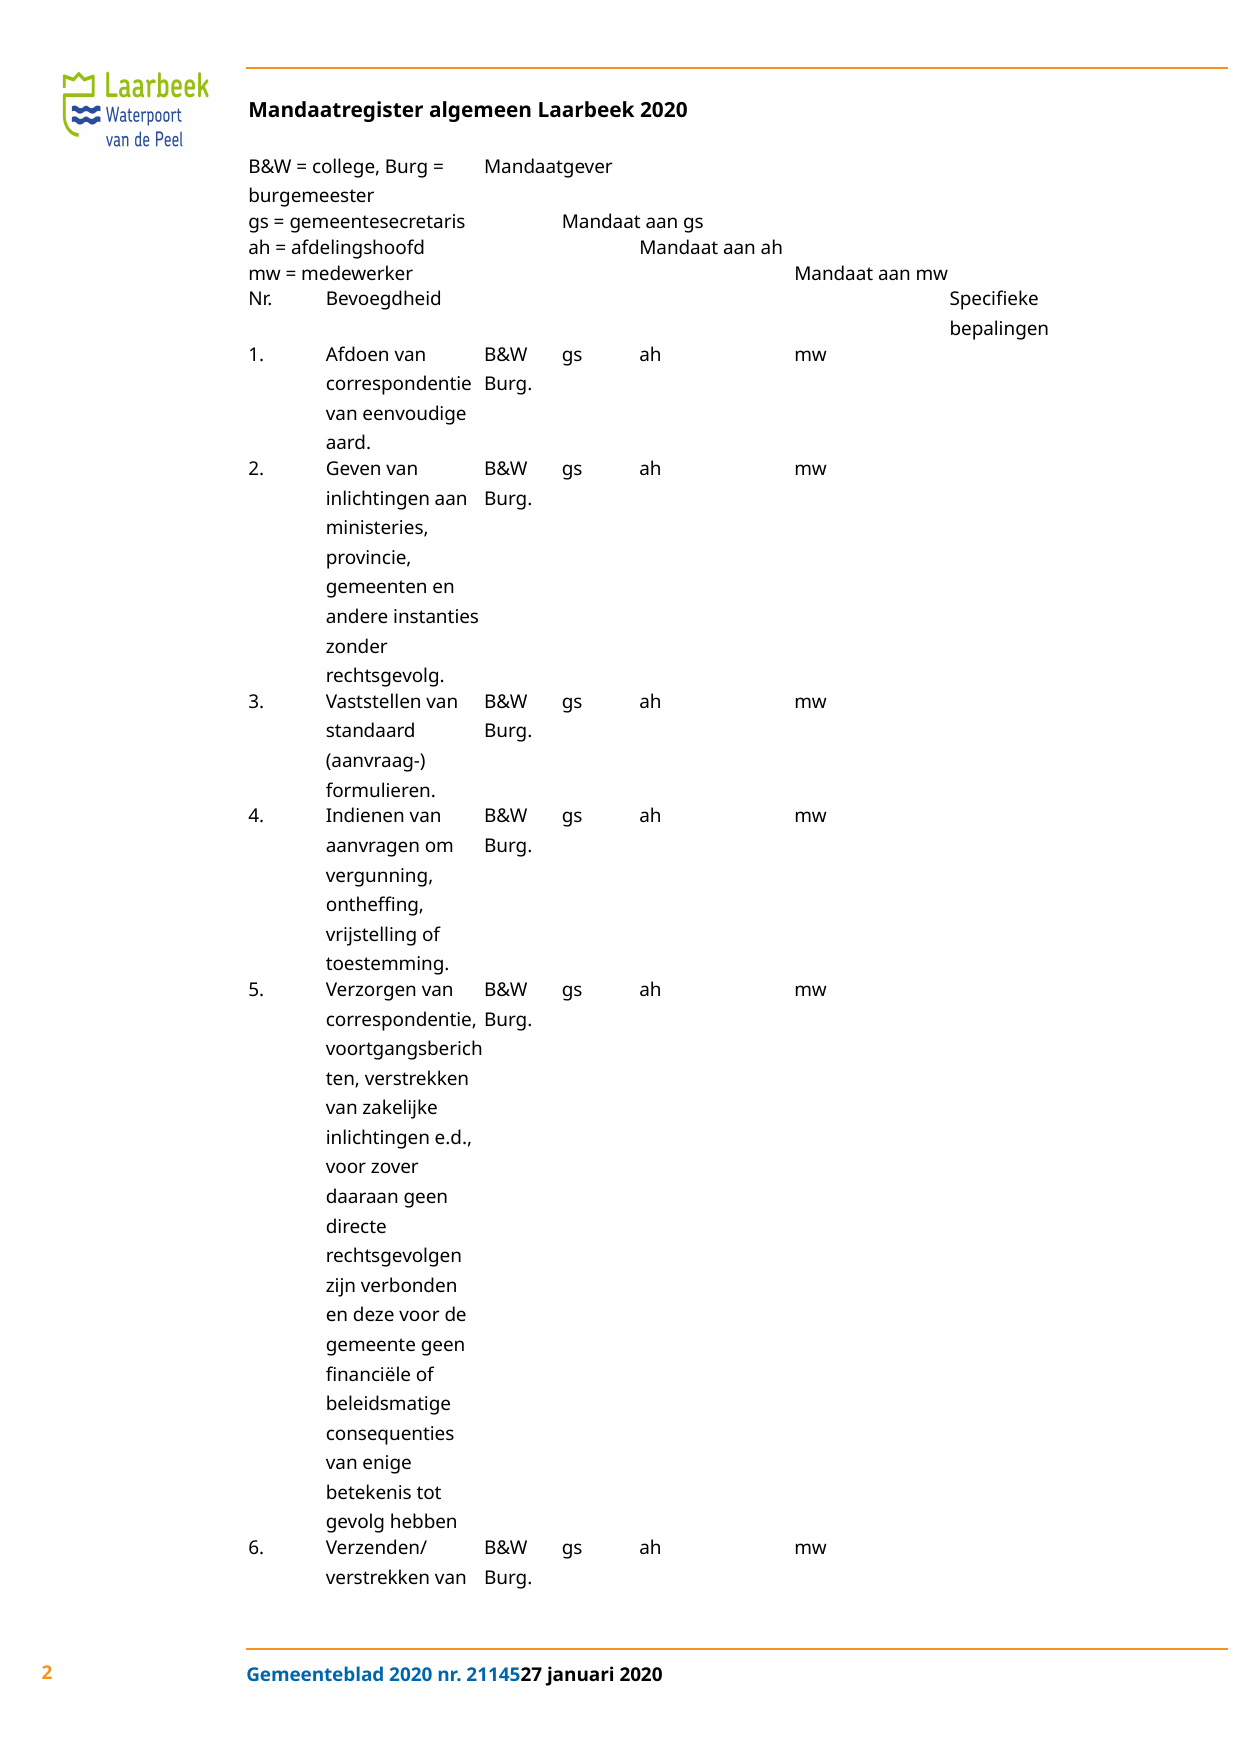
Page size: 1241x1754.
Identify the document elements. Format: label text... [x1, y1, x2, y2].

table_cell [794, 286, 872, 341]
table_cell mw [794, 976, 872, 1534]
table_cell Bevoegdheid [326, 286, 484, 341]
table_cell mw [794, 455, 872, 688]
table_cell [949, 803, 1152, 976]
table_cell mw [794, 688, 872, 803]
table_cell Vaststellen van standaard (aanvraag-) formulieren. [326, 688, 484, 803]
table_cell [949, 1535, 1152, 1590]
table_cell Geven van inlichtingen aan ministeries, provincie, gemeenten en andere instanties zonder rechtsgevolg. [326, 455, 484, 688]
table_cell gs [562, 976, 639, 1534]
table_cell B&W Burg. [484, 1535, 562, 1590]
table_cell 6. [248, 1535, 326, 1590]
table_cell [717, 688, 794, 803]
table_cell ah [639, 803, 717, 976]
table_cell Specifieke bepalingen [949, 286, 1074, 341]
table_cell ah [639, 976, 717, 1534]
table_cell mw [794, 341, 872, 455]
table_cell gs = gemeentesecretaris [248, 208, 484, 234]
table_cell B&W Burg. [484, 688, 562, 803]
table_cell B&W Burg. [484, 455, 562, 688]
table_cell mw = medewerker [248, 260, 484, 286]
table_cell ah [639, 455, 717, 688]
table_cell 3. [248, 688, 326, 803]
table_cell 1. [248, 341, 326, 455]
table_cell [717, 260, 794, 341]
table_cell [872, 341, 949, 455]
table_cell [949, 455, 1152, 688]
table_cell mw [794, 1535, 872, 1590]
table_cell Indienen van aanvragen om vergunning, ontheffing, vrijstelling of toestemming. [326, 803, 484, 976]
table_cell [872, 976, 949, 1534]
table_cell [872, 1535, 949, 1590]
table_cell [949, 976, 1152, 1534]
table_cell [872, 803, 949, 976]
table_cell [639, 260, 717, 341]
table_cell ah [639, 688, 717, 803]
table_cell 4. [248, 803, 326, 976]
table_cell mw [794, 803, 872, 976]
table_cell [949, 688, 1152, 803]
table_cell gs [562, 1535, 639, 1590]
table_header Mandaatgever [484, 153, 1074, 208]
table_cell B&W Burg. [484, 803, 562, 976]
table_cell [872, 688, 949, 803]
table_cell Mandaat aan gs [562, 208, 1074, 234]
table_cell Mandaat aan mw [794, 260, 1074, 286]
table_cell [717, 976, 794, 1534]
table_cell [717, 1535, 794, 1590]
table_cell Mandaat aan ah [639, 234, 1074, 260]
table_cell [562, 234, 639, 341]
table_cell Nr. [248, 286, 326, 341]
table_cell [872, 286, 949, 341]
table_cell Verzenden/verstrekken van [326, 1535, 484, 1590]
table_cell Afdoen van correspondentie van eenvoudige aard. [326, 341, 484, 455]
table_cell [484, 208, 562, 341]
table_cell ah = afdelingshoofd [248, 234, 484, 260]
table_cell ah [639, 341, 717, 455]
table_cell gs [562, 341, 639, 455]
table_cell Verzorgen van correspondentie, voortgangsberichten, verstrekken van zakelijke inlichtingen e.d., voor zover daaraan geen directe rechtsgevolgen zijn verbonden en deze voor de gemeente geen financiële of beleidsmatige consequenties van enige betekenis tot gevolg hebben [326, 976, 484, 1534]
picture [41, 47, 231, 172]
table_cell B&W Burg. [484, 341, 562, 455]
table_cell [717, 341, 794, 455]
table_cell ah [639, 1535, 717, 1590]
table_cell 2. [248, 455, 326, 688]
table_cell gs [562, 455, 639, 688]
table_header B&W = college, Burg = burgemeester [248, 153, 484, 208]
table_cell gs [562, 688, 639, 803]
table_cell [717, 455, 794, 688]
table_cell [872, 455, 949, 688]
text Mandaatregister algemeen Laarbeek 2020 [248, 95, 1152, 123]
table_cell [949, 341, 1152, 455]
table_cell B&W Burg. [484, 976, 562, 1534]
table_cell gs [562, 803, 639, 976]
table_cell [717, 803, 794, 976]
table_cell 5. [248, 976, 326, 1534]
